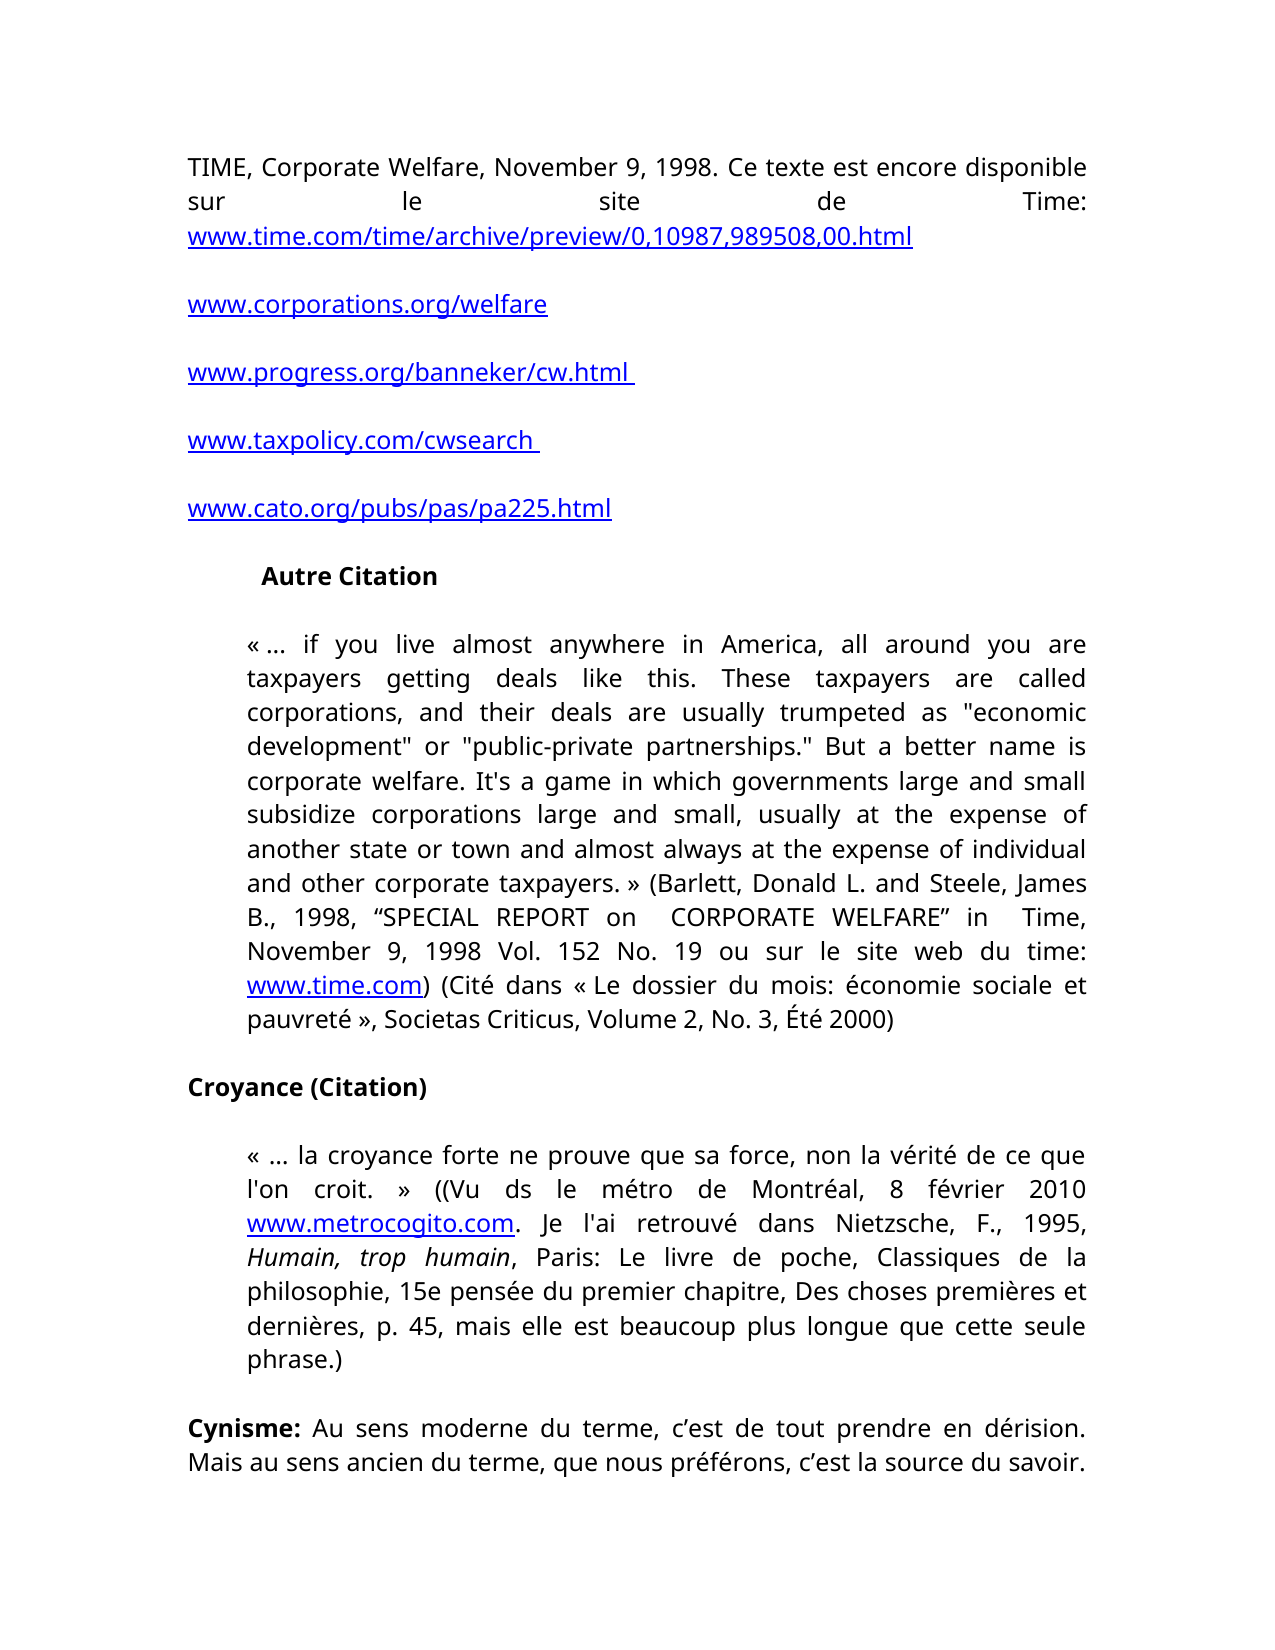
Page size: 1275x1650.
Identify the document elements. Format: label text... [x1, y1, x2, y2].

text Autre Citation [187, 559, 1087, 593]
text TIME, Corporate Welfare, November 9, 1998. Ce texte est encore disponible sur le site de Time: www.time.com/time/archive/preview/0,10987,989508,00.html [187, 150, 1087, 252]
text www.progress.org/banneker/cw.html [187, 354, 1087, 388]
text « ... if you live almost anywhere in America, all around you are taxpayers getting deals like this. These taxpayers are called corporations, and their deals are usually trumpeted as "economic development" or "public-private partnerships." But a better name is corporate welfare. It's a game in which governments large and small subsidize corporations large and small, usually at the expense of another state or town and almost always at the expense of individual and other corporate taxpayers. » (Barlett, Donald L. and Steele, James B., 1998, “SPECIAL REPORT on CORPORATE WELFARE” in Time, November 9, 1998 Vol. 152 No. 19 ou sur le site web du time: www.time.com) (Cité dans « Le dossier du mois: économie sociale et pauvreté », Societas Criticus, Volume 2, No. 3, Été 2000) [247, 627, 1087, 1036]
text www.cato.org/pubs/pas/pa225.html [187, 491, 1087, 525]
text « … la croyance forte ne prouve que sa force, non la vérité de ce que l'on croit. » ((Vu ds le métro de Montréal, 8 février 2010 www.metrocogito.com. Je l'ai retrouvé dans Nietzsche, F., 1995, Humain, trop humain, Paris: Le livre de poche, Classiques de la philosophie, 15e pensée du premier chapitre, Des choses premières et dernières, p. 45, mais elle est beaucoup plus longue que cette seule phrase.) [247, 1138, 1087, 1376]
text www.corporations.org/welfare [187, 286, 1087, 320]
text Cynisme: Au sens moderne du terme, c’est de tout prendre en dérision. Mais au sens ancien du terme, que nous préférons, c’est la source du savoir. [187, 1410, 1087, 1478]
text Croyance (Citation) [187, 1070, 1087, 1104]
text www.taxpolicy.com/cwsearch [187, 422, 1087, 457]
